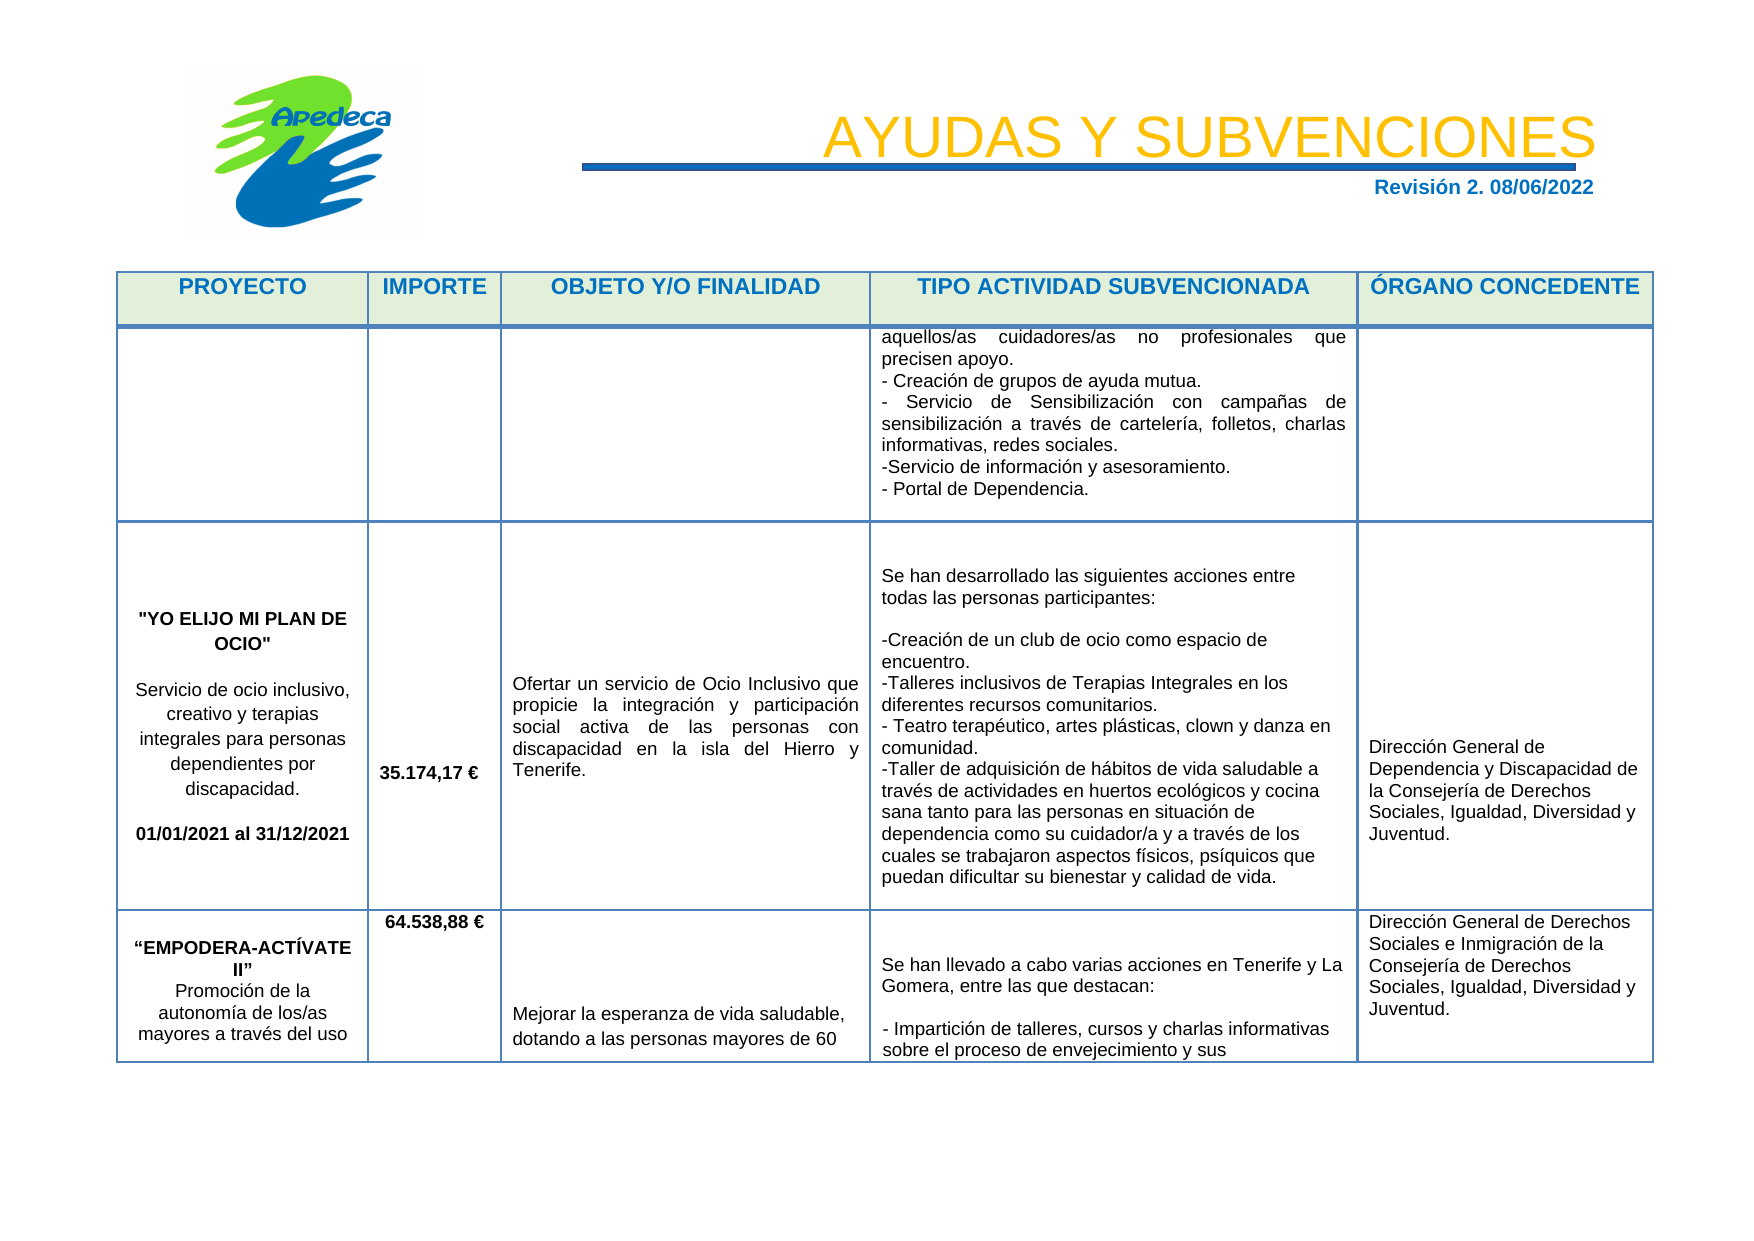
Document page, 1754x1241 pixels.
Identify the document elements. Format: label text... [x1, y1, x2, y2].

table_header ÓRGANO CONCEDENTE [1359, 273, 1652, 324]
table_cell Ofertar un servicio de Ocio Inclusivo que propicie la integración y participación social activa de las personas con discapacidad en la isla del Hierro y Tenerife. [502, 523, 869, 909]
table_header OBJETO Y/O FINALIDAD [502, 273, 869, 324]
table_cell [118, 329, 367, 520]
table_cell "YO ELIJO MI PLAN DE OCIO" Servicio de ocio inclusivo, creativo y terapias integrales para personas dependientes por discapacidad. 01/01/2021 al 31/12/2021 [118, 523, 367, 909]
table_cell 64.538,88 € [369, 911, 500, 1061]
table_cell Mejorar la esperanza de vida saludable, dotando a las personas mayores de 60 [502, 911, 869, 1061]
table_header IMPORTE [369, 273, 500, 324]
table_header PROYECTO [118, 273, 367, 324]
table_cell Se han desarrollado las siguientes acciones entre todas las personas participantes: -Creación de un club de ocio como espacio de encuentro. -Talleres inclusivos de Terapias Integrales en los diferentes recursos comunitarios. - Teatro terapéutico, artes plásticas, clown y danza en comunidad. -Taller de adquisición de hábitos de vida saludable a través de actividades en huertos ecológicos y cocina sana tanto para las personas en situación de dependencia como su cuidador/a y a través de los cuales se trabajaron aspectos físicos, psíquicos que puedan dificultar su bienestar y calidad de vida. [871, 523, 1356, 909]
table_cell Dirección General de Dependencia y Discapacidad de la Consejería de Derechos Sociales, Igualdad, Diversidad y Juventud. [1359, 523, 1652, 909]
table_header TIPO ACTIVIDAD SUBVENCIONADA [871, 273, 1356, 324]
table_cell “EMPODERA-ACTÍVATE II” Promoción de la autonomía de los/as mayores a través del uso [118, 911, 367, 1061]
table_cell 35.174,17 € [369, 523, 500, 909]
table_cell [502, 329, 869, 520]
table_cell Dirección General de Derechos Sociales e Inmigración de la Consejería de Derechos Sociales, Igualdad, Diversidad y Juventud. [1359, 911, 1652, 1061]
table_cell Se han llevado a cabo varias acciones en Tenerife y La Gomera, entre las que destacan: - Impartición de talleres, cursos y charlas informativas sobre el proceso de envejecimiento y sus [871, 911, 1356, 1061]
table_cell [1359, 329, 1652, 520]
table_cell aquellos/as cuidadores/as no profesionales que precisen apoyo. - Creación de grupos de ayuda mutua. - Servicio de Sensibilización con campañas de sensibilización a través de cartelería, folletos, charlas informativas, redes sociales. -Servicio de información y asesoramiento. - Portal de Dependencia. [871, 329, 1356, 520]
table_cell [369, 329, 500, 520]
